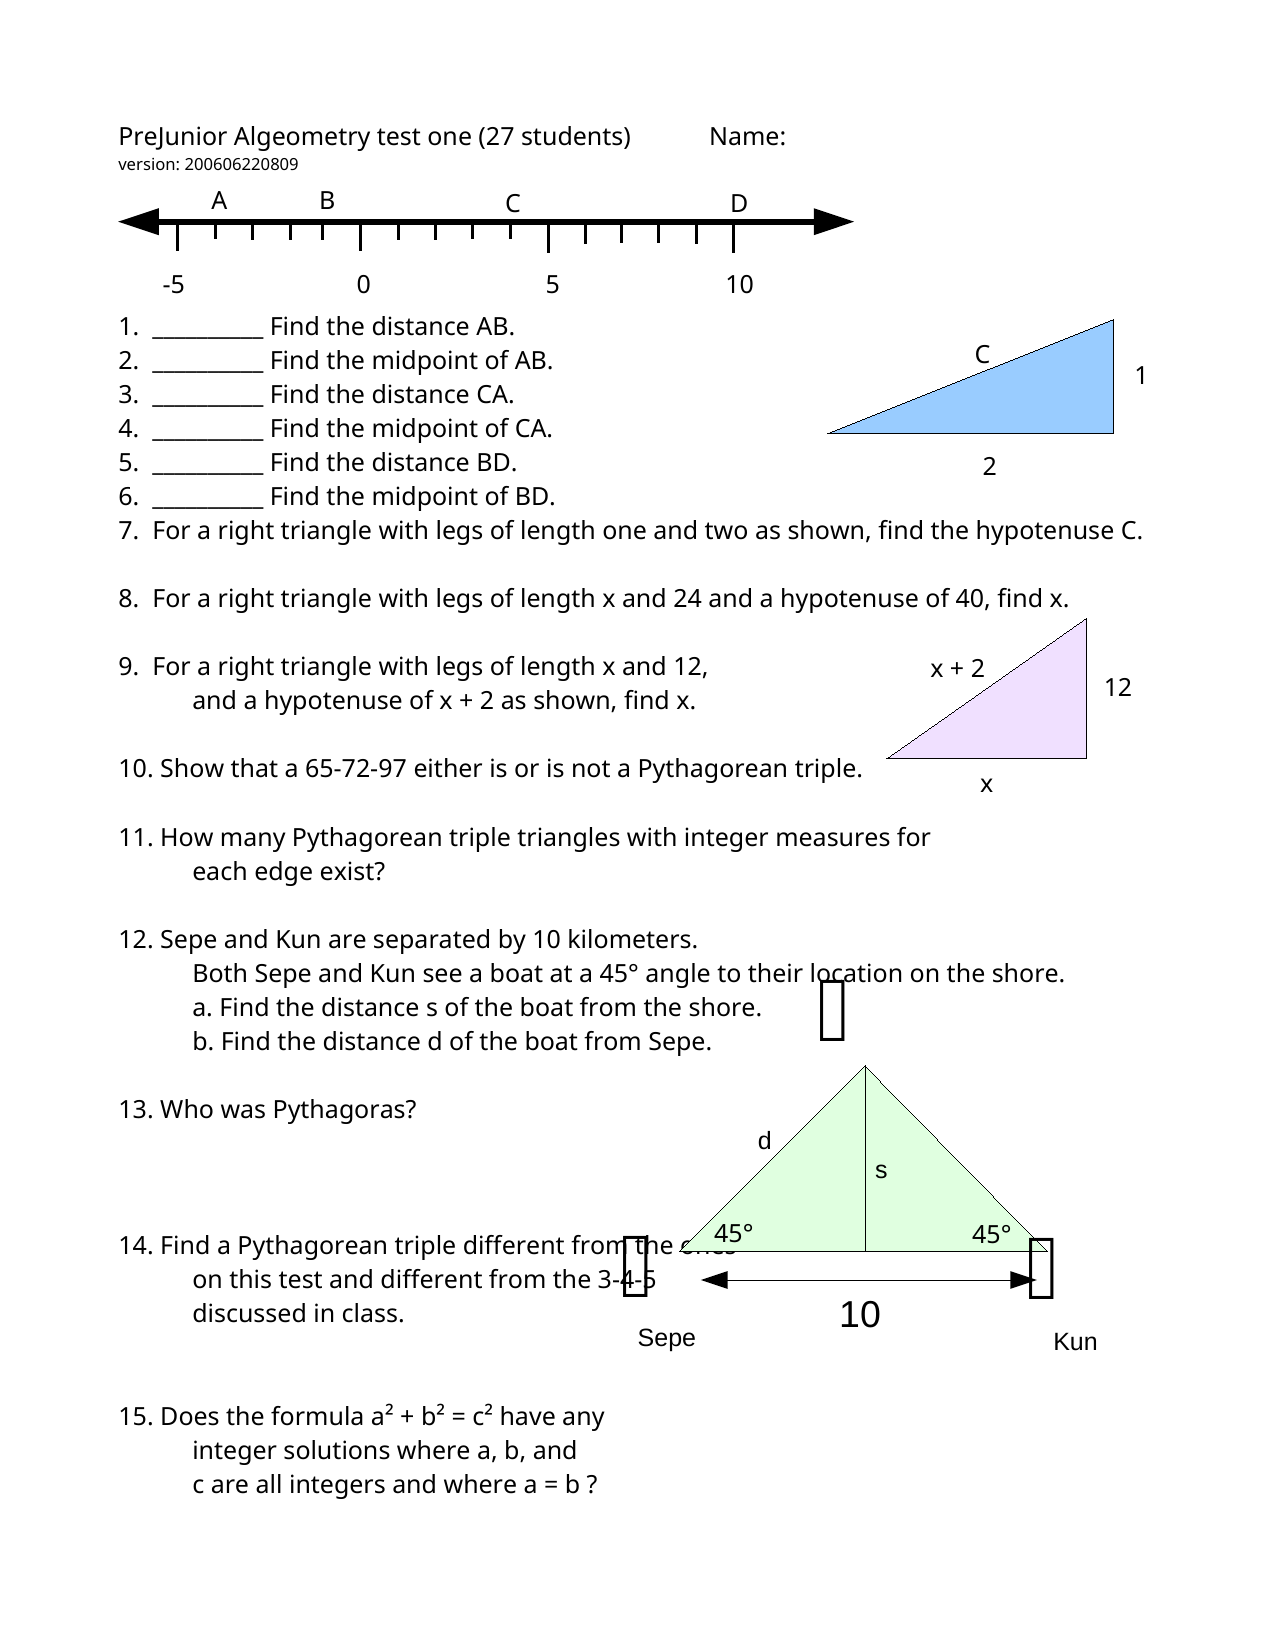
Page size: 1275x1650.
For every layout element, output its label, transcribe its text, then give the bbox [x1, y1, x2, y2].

text b. Find the distance d of the boat from Sepe. [118, 1024, 1157, 1058]
text a. Find the distance s of the boat from the shore. [118, 989, 820, 1024]
text c are all integers and where a = b ? [118, 1466, 1157, 1501]
text version: 200606220809 [118, 152, 1157, 175]
text [1114, 342, 1157, 376]
text 2. __________ Find the midpoint of AB. [118, 342, 1054, 376]
text each edge exist? [118, 853, 1157, 887]
text 7. For a right triangle with legs of length one and two as shown, find the hypotenuse C. [118, 513, 1157, 547]
text 15. Does the formula a² + b² = c² have any [118, 1398, 1157, 1432]
text 8. For a right triangle with legs of length x and 24 and a hypotenuse of 40, find x. [118, 581, 1157, 615]
text Both Sepe and Kun see a boat at a 45° angle to their location on the shore. [118, 956, 1157, 989]
text 14. Find a Pythagorean triple different from the ones [118, 1228, 1029, 1262]
text discussed in class. [118, 1296, 1157, 1330]
text on this test and different from the 3-4-5 [647, 1262, 1029, 1296]
text 1. __________ Find the distance AB. [118, 175, 1157, 342]
text [892, 1092, 1157, 1126]
text 5. __________ Find the distance BD. [118, 444, 1157, 479]
text 13. Who was Pythagoras? [118, 1092, 837, 1126]
text [1026, 1228, 1157, 1262]
text and a hypotenuse of x + 2 as shown, find x. [1087, 683, 1157, 717]
text 11. How many Pythagorean triple triangles with integer measures for [118, 819, 1157, 853]
text 9. For a right triangle with legs of length x and 12, [118, 649, 1041, 683]
text 3. __________ Find the distance CA. [1114, 376, 1157, 411]
text 10. Show that a 65-72-97 either is or is not a Pythagorean triple. [118, 751, 1157, 785]
text on this test and different from the 3-4-5 [118, 1262, 623, 1296]
text integer solutions where a, b, and [118, 1432, 1157, 1466]
text [1087, 649, 1157, 683]
text on this test and different from the 3-4-5 [1053, 1262, 1157, 1296]
text and a hypotenuse of x + 2 as shown, find x. [118, 683, 992, 717]
text a. Find the distance s of the boat from the shore. [844, 989, 1157, 1024]
text 12. Sepe and Kun are separated by 10 kilometers. [118, 921, 1157, 956]
text 4. __________ Find the midpoint of CA. [118, 411, 1157, 444]
text 6. __________ Find the midpoint of BD. [118, 479, 1157, 513]
text 3. __________ Find the distance CA. [118, 376, 969, 411]
text PreJunior Algeometry test one (27 students) Name: [118, 118, 1157, 152]
